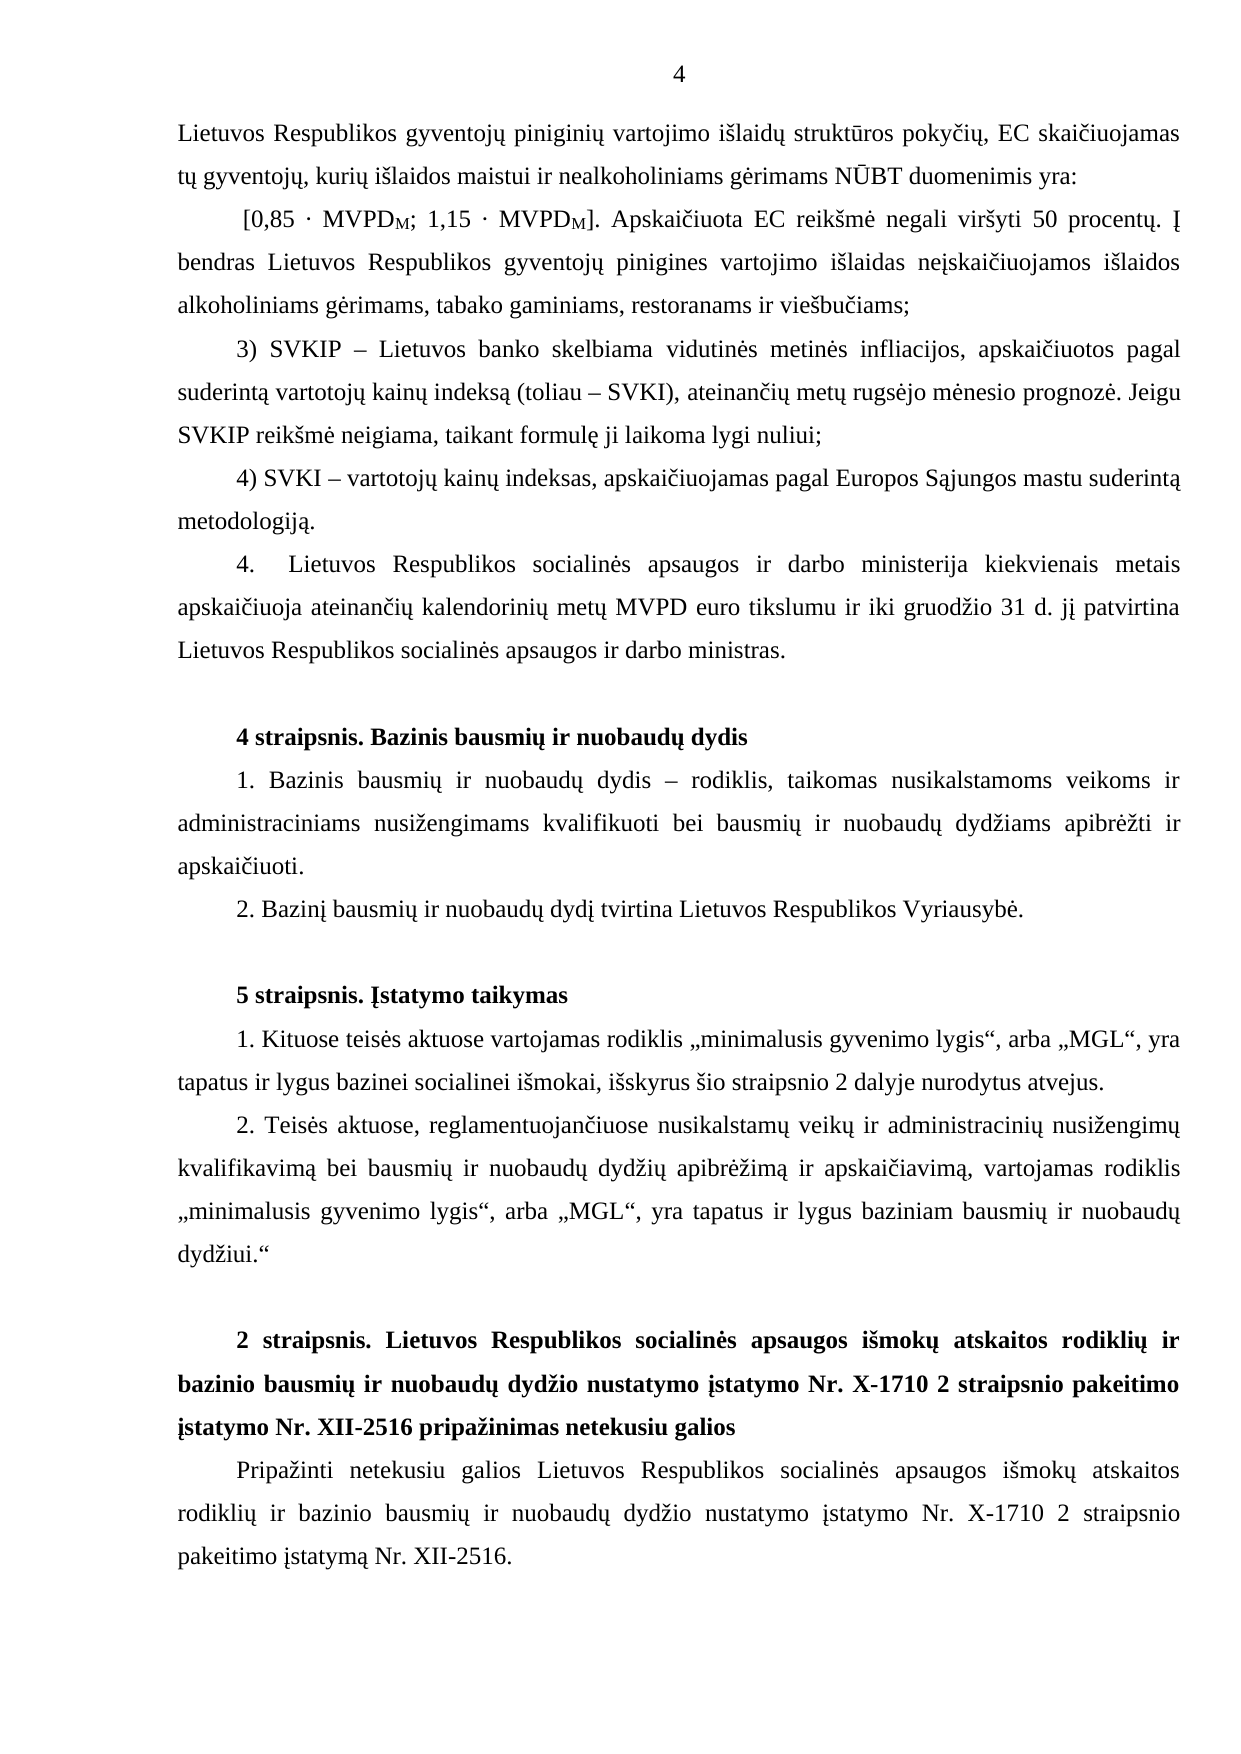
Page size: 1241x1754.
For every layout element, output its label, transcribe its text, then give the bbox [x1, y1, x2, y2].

text Pripažinti netekusiu galios Lietuvos Respublikos socialinės apsaugos išmokų atskaitos rodiklių ir bazinio bausmių ir nuobaudų dydžio nustatymo įstatymo Nr. X-1710 2 straipsnio pakeitimo įstatymą Nr. XII-2516. [177, 1455, 1181, 1570]
text Lietuvos Respublikos gyventojų piniginių vartojimo išlaidų struktūros pokyčių, EC skaičiuojamas tų gyventojų, kurių išlaidos maistui ir nealkoholiniams gėrimams NŪBT duomenimis yra: [177, 118, 1181, 190]
text 5 straipsnis. Įstatymo taikymas [177, 981, 1181, 1009]
text 2. Teisės aktuose, reglamentuojančiuose nusikalstamų veikų ir administracinių nusižengimų kvalifikavimą bei bausmių ir nuobaudų dydžių apibrėžimą ir apskaičiavimą, vartojamas rodiklis „minimalusis gyvenimo lygis“, arba „MGL“, yra tapatus ir lygus baziniam bausmių ir nuobaudų dydžiui.“ [177, 1110, 1181, 1268]
text 3) SVKIP – Lietuvos banko skelbiama vidutinės metinės infliacijos, apskaičiuotos pagal suderintą vartotojų kainų indeksą (toliau – SVKI), ateinančių metų rugsėjo mėnesio prognozė. Jeigu SVKIP reikšmė neigiama, taikant formulę ji laikoma lygi nuliui; [177, 334, 1181, 449]
text 4) SVKI – vartotojų kainų indeksas, apskaičiuojamas pagal Europos Sąjungos mastu suderintą metodologiją. [177, 463, 1181, 535]
text 4. Lietuvos Respublikos socialinės apsaugos ir darbo ministerija kiekvienais metais apskaičiuoja ateinančių kalendorinių metų MVPD euro tikslumu ir iki gruodžio 31 d. jį patvirtina Lietuvos Respublikos socialinės apsaugos ir darbo ministras. [177, 549, 1181, 664]
text [0,85 ∙ MVPDM; 1,15 ∙ MVPDM]. Apskaičiuota EC reikšmė negali viršyti 50 procentų. Į bendras Lietuvos Respublikos gyventojų pinigines vartojimo išlaidas neįskaičiuojamos išlaidos alkoholiniams gėrimams, tabako gaminiams, restoranams ir viešbučiams; [177, 204, 1181, 319]
text 4 straipsnis. Bazinis bausmių ir nuobaudų dydis [177, 722, 1181, 751]
text 2. Bazinį bausmių ir nuobaudų dydį tvirtina Lietuvos Respublikos Vyriausybė. [177, 894, 1181, 923]
text 1. Kituose teisės aktuose vartojamas rodiklis „minimalusis gyvenimo lygis“, arba „MGL“, yra tapatus ir lygus bazinei socialinei išmokai, išskyrus šio straipsnio 2 dalyje nurodytus atvejus. [177, 1024, 1181, 1096]
text 2 straipsnis. Lietuvos Respublikos socialinės apsaugos išmokų atskaitos rodiklių ir bazinio bausmių ir nuobaudų dydžio nustatymo įstatymo Nr. X-1710 2 straipsnio pakeitimo įstatymo Nr. XII-2516 pripažinimas netekusiu galios [177, 1326, 1181, 1441]
text 1. Bazinis bausmių ir nuobaudų dydis – rodiklis, taikomas nusikalstamoms veikoms ir administraciniams nusižengimams kvalifikuoti bei bausmių ir nuobaudų dydžiams apibrėžti ir apskaičiuoti. [177, 765, 1181, 880]
